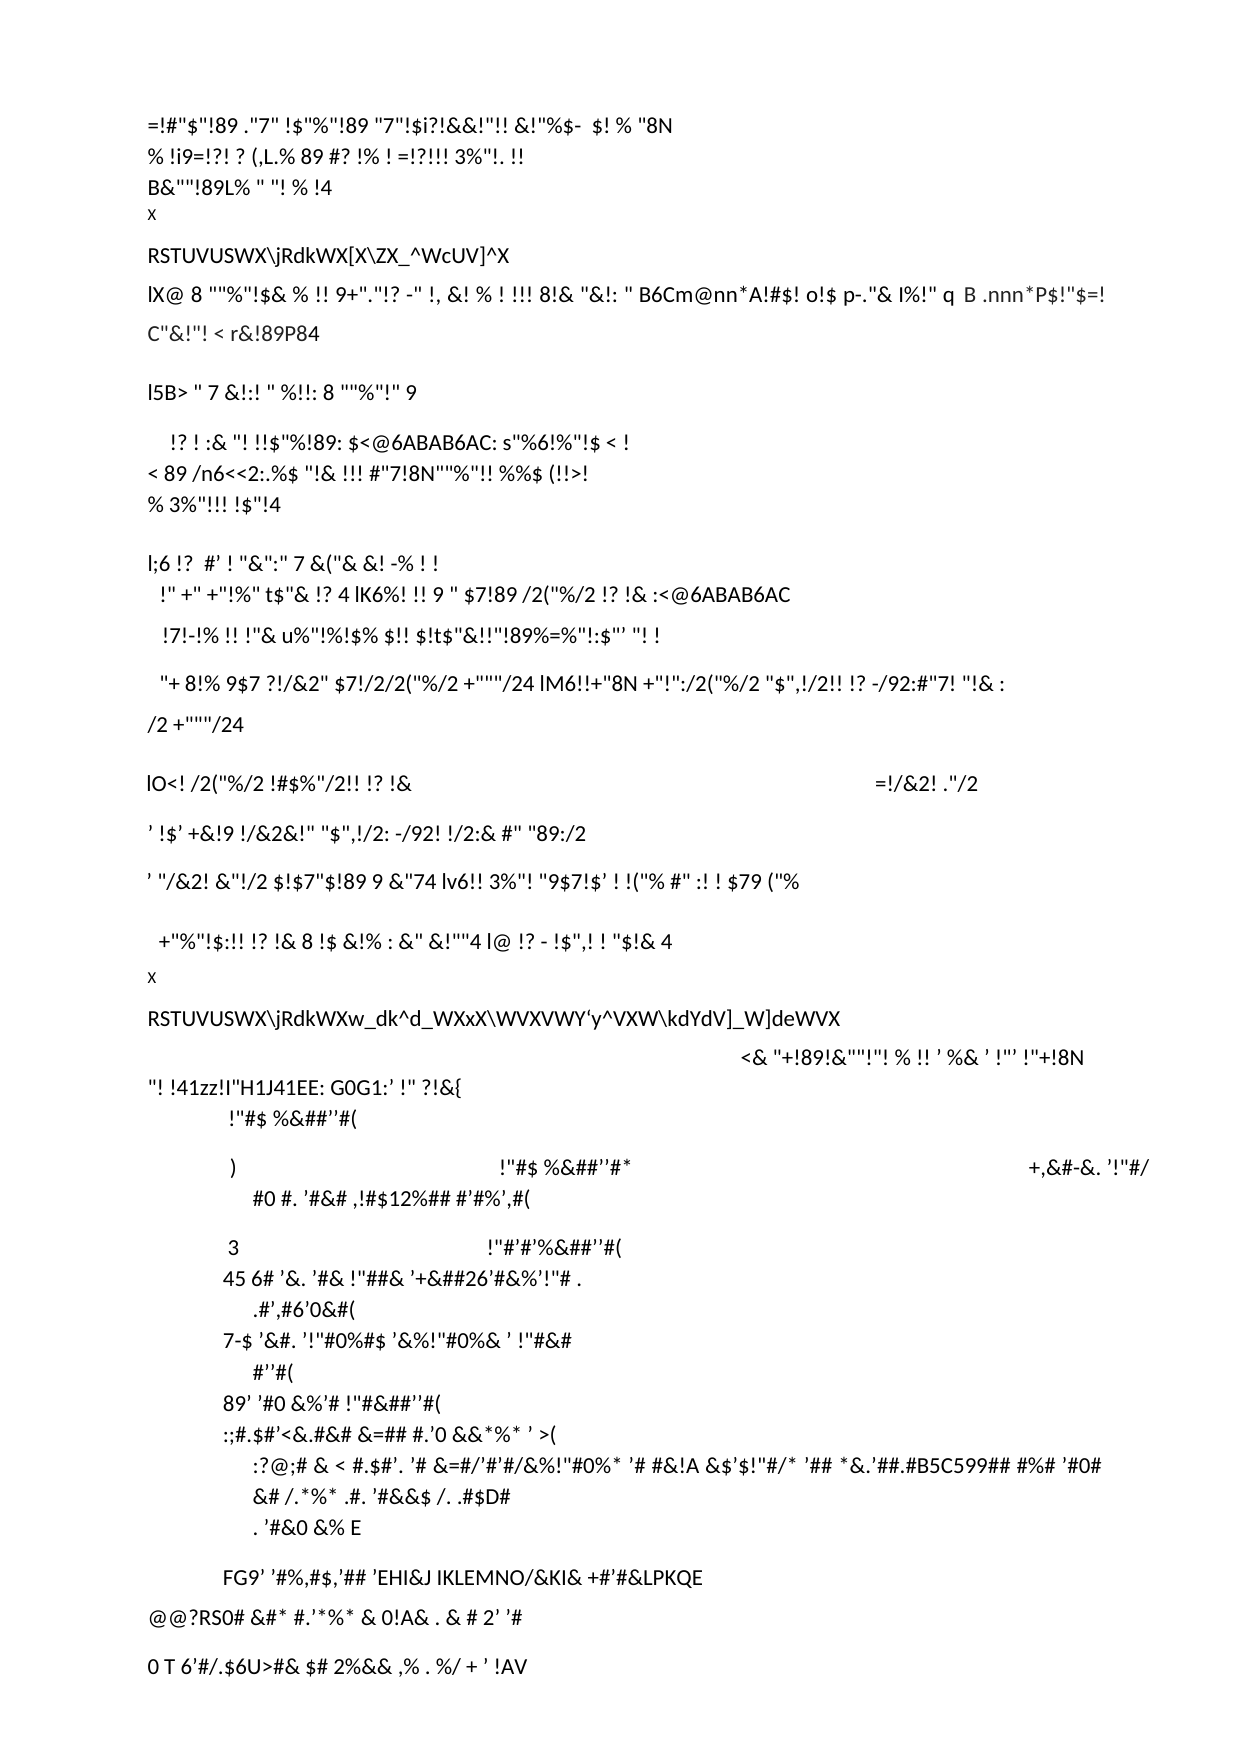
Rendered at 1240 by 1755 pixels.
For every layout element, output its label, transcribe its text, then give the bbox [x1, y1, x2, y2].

text ’ !$’ +&!9 !/&2&!" "$",!/2: -/92! !/2:& #" "89:/2 [147, 819, 1132, 847]
text <& "+!89!&""!"! % !! ’ %& ’ !"’ !"+!8N [149, 1043, 1084, 1071]
text RSTUVUSWX\jRdkWXw_dk^d_WXxX\WVXVWY‘y^VXW\kdYdV]_W]deWVX [147, 1004, 1132, 1032]
text 7-$ ’&#. ’!"#0%#$ ’&%!"#0%& ’ !"#&# [223, 1327, 1132, 1355]
text !" +" +"!%" t$"& !? 4 lK6%! !! 9 " $7!89 /2("%/2 !? !& :<@6ABAB6AC [146, 580, 1107, 608]
text :?@;# & < #.$#’. ’# &=#/’#’#/&%!"#0%* ’# #&!A &$’$!"#/* ’## *&.’##.#B5C599## #%# ’#0# &# /.*%* .#. ’#&&$ /. .#$D# [252, 1451, 1103, 1510]
text =!#"$"!89 ."7" !$"%"!89 "7"!$i?!&&!"!! &!"%$- $! % "8N [147, 111, 1132, 139]
text ) !"#$ %&##’’#* +,&#-&. ’!"#/ [148, 1153, 1149, 1181]
text /2 +"""/24 [147, 710, 1132, 738]
text l5B> " 7 &!:! " %!!: 8 ""%"!" 9 [147, 378, 1132, 407]
text FG9’ ’#%,#$,’## ’EHI&J IKLEMNO/&KI& +#’#&LPKQE [223, 1563, 1132, 1591]
text l;6 !? #’ ! "&":" 7 &("& &! -% ! ! [147, 549, 1132, 577]
text RSTUVUSWX\jRdkWX[X\ZX_^WcUV]^X [147, 241, 1132, 269]
text % 3%"!!! !$"!4 [147, 490, 1132, 518]
text +"%"!$:!! !? !& 8 !$ &!% : &" &!""4 l@ !? - !$",! ! "$!& 4 [146, 927, 1107, 955]
text :;#.$#’<&.#&# &=## #.’0 &&*%* ’ >( [223, 1420, 1132, 1448]
text #’’#( [252, 1358, 1132, 1386]
text 89’ ’#0 &%’# !"#&##’’#( [223, 1389, 1132, 1417]
text #0 #. ’#&# ,!#$12%## #’#%’,#( [252, 1184, 1132, 1212]
text 0 T 6’#/.$6U>#& $# 2%&& ,% . %/ + ’ !AV [147, 1652, 1132, 1680]
text ’ "/&2! &"!/2 $!$7"$!89 9 &"74 lv6!! 3%"! "9$7!$’ ! !("% #" :! ! $79 ("% [146, 867, 1097, 896]
text @@?RS0# &#* #.’*%* & 0!A& . & # 2’ ’# [147, 1603, 1132, 1631]
text !? ! :& "! !!$"%!89: $<@6ABAB6AC: s"%6!%"!$ < ! [169, 428, 1132, 456]
text . ’#&0 &% E [252, 1513, 1132, 1541]
text B&""!89L% " "! % !4 [147, 173, 1132, 201]
text lO<! /2("%/2 !#$%"/2!! !? !& =!/&2! ."/2 [146, 769, 1149, 797]
text X [147, 967, 1149, 988]
text 45 6# ’&. ’#& !"##& ’+&##26’#&%’!"# . [223, 1264, 1132, 1292]
text < 89 /n6<<2:.%$ "!& !!! #"7!8N""%"!! %%$ (!!>! [147, 459, 1132, 487]
text X [147, 204, 1149, 224]
text .#’,#6’0&#( [252, 1296, 1132, 1323]
text "! !41zz!I"H1J41EE: G0G1:’ !" ?!&{ [147, 1073, 1132, 1101]
text !"#$ %&##’’#( [223, 1104, 1132, 1132]
text !7!-!% !! !"& u%"!%!$% $!! $!t$"&!!"!89%=%"!:$"’ "! ! [162, 621, 1132, 649]
text % !i9=!?! ? (,L.% 89 #? !% ! =!?!!! 3%"!. !! [147, 142, 1132, 170]
text lX@ 8 ""%"!$& % !! 9+"."!? -" !, &! % ! !!! 8!& "&!: " B6Cm@nn*A!#$! o!$ p-."& I%!" q B .nnn*P$!"$=!C"&!"! < r&!89P84 [147, 280, 1106, 347]
text "+ 8!% 9$7 ?!/&2" $7!/2/2("%/2 +"""/24 lM6!!+"8N +"!":/2("%/2 "$",!/2!! !? -/92:#"7! "!& : [146, 669, 1132, 698]
text 3 !"#’#’%&##’’#( [148, 1233, 1149, 1261]
